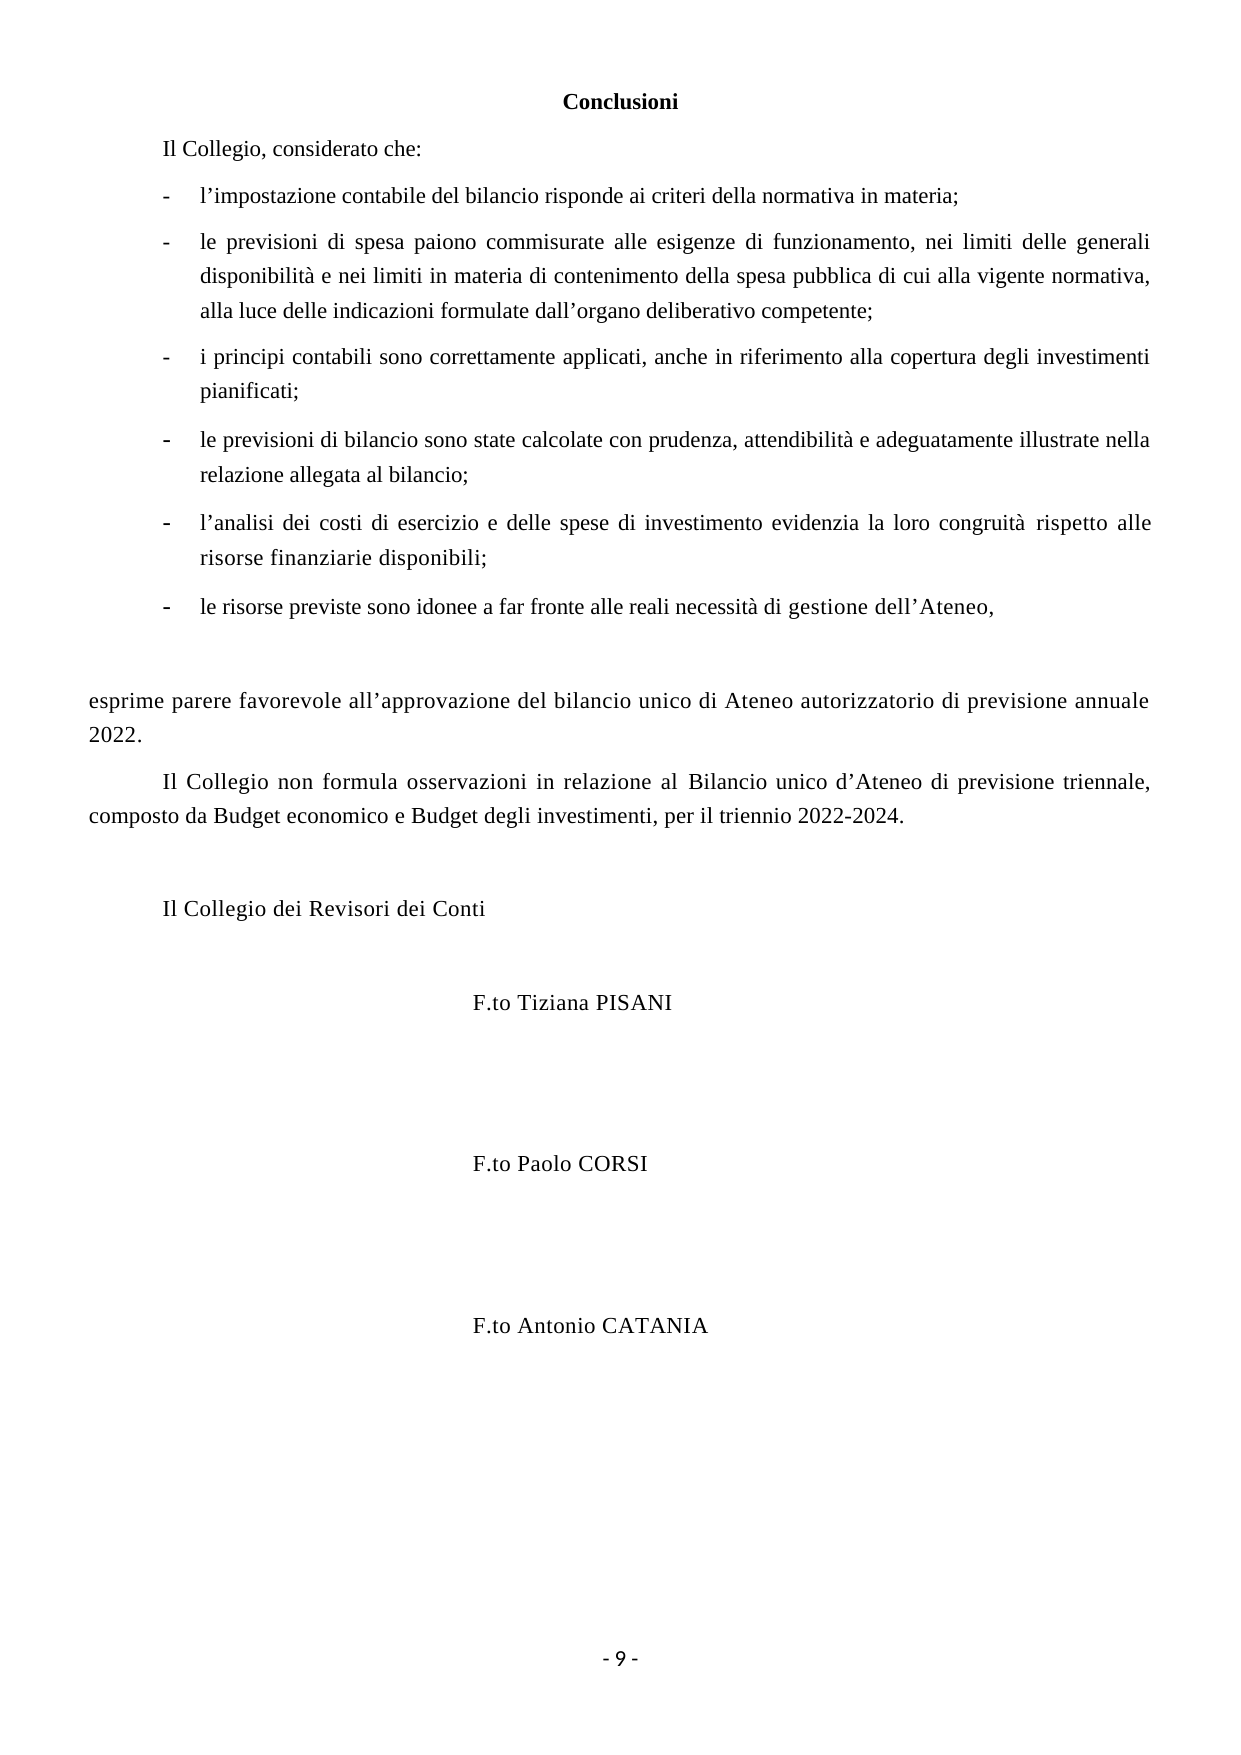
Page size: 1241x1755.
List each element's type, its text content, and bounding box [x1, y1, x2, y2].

text Il Collegio non formula osservazioni in relazione al Bilancio unico d’Ateneo di previsione triennale, composto da Budget economico e Budget degli investimenti, per il triennio 2022-2024. [89, 768, 1152, 828]
list le previsioni di spesa paiono commisurate alle esigenze di funzionamento, nei limiti delle generali disponibilità e nei limiti in materia di contenimento della spesa pubblica di cui alla vigente normativa, alla luce delle indicazioni formulate dall’organo deliberativo competente; [162, 228, 1152, 323]
list le risorse previste sono idonee a far fronte alle reali necessità di gestione dell’Ateneo, [162, 591, 1152, 619]
list l’impostazione contabile del bilancio risponde ai criteri della normativa in materia; [162, 182, 1152, 208]
text Il Collegio, considerato che: [89, 135, 1152, 161]
list i principi contabili sono correttamente applicati, anche in riferimento alla copertura degli investimenti pianificati; [162, 343, 1152, 404]
text F.to Tiziana PISANI [473, 989, 1152, 1015]
list le previsioni di bilancio sono state calcolate con prudenza, attendibilità e adeguatamente illustrate nella relazione allegata al bilancio; [162, 424, 1152, 487]
subtitle Conclusioni [89, 88, 1152, 114]
text Il Collegio dei Revisori dei Conti [89, 896, 1152, 922]
list l’analisi dei costi di esercizio e delle spese di investimento evidenzia la loro congruità rispetto alle risorse finanziarie disponibili; [162, 507, 1152, 570]
text esprime parere favorevole all’approvazione del bilancio unico di Ateneo autorizzatorio di previsione annuale 2022. [89, 687, 1152, 748]
text F.to Paolo CORSI [473, 1116, 1152, 1177]
text F.to Antonio CATANIA [473, 1244, 1152, 1338]
